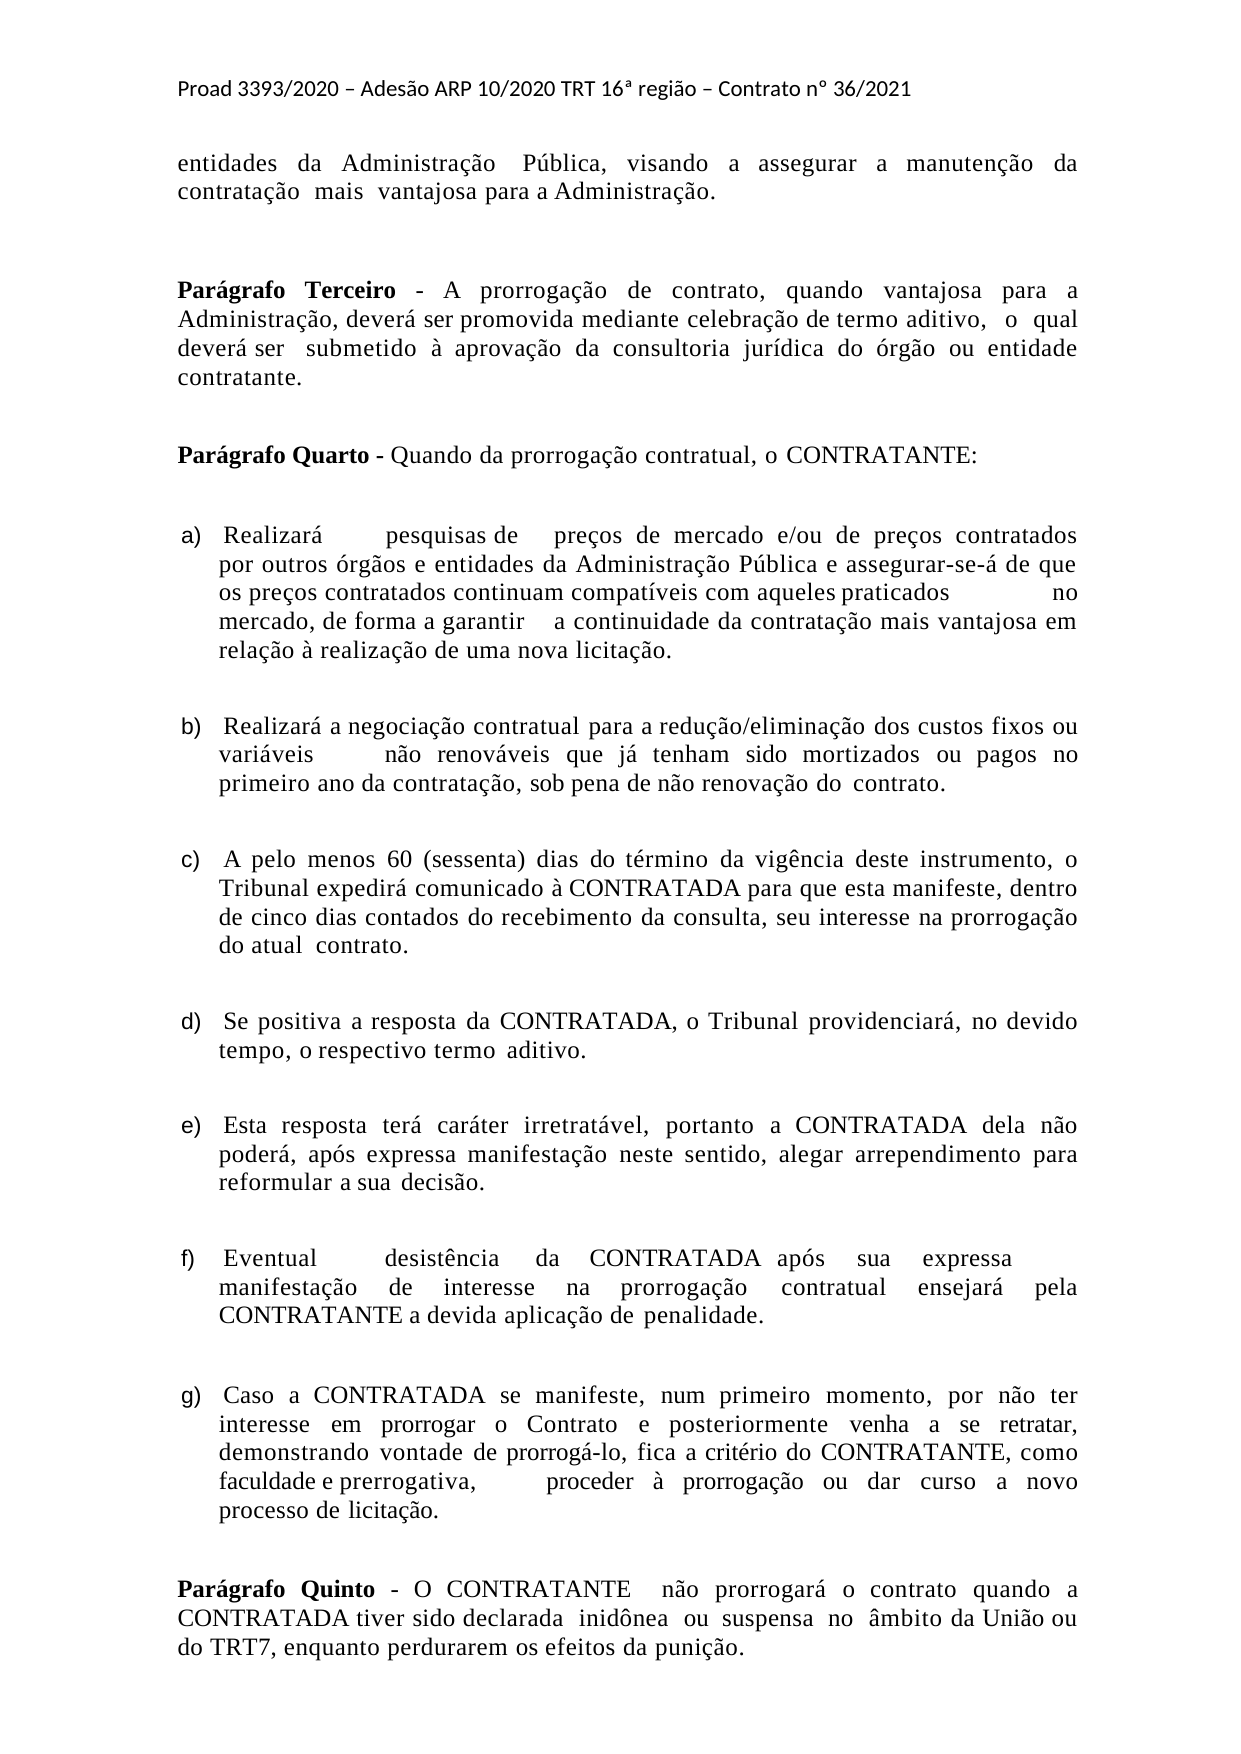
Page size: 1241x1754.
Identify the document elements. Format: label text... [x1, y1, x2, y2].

text Parágrafo Terceiro - A prorrogação de contrato, quando vantajosa para a Administração, deverá ser promovida mediante celebração de termo aditivo, o qual deverá ser submetido à aprovação da consultoria jurídica do órgão ou entidade contratante. [177, 276, 1078, 391]
list Eventual desistência da CONTRATADA após sua expressa manifestação de interesse na prorrogação contratual ensejará pela CONTRATANTE a devida aplicação de penalidade. [177, 1243, 1078, 1329]
text entidades da Administração Pública, visando a assegurar a manutenção da contratação mais vantajosa para a Administração. [177, 148, 1078, 205]
list Realizará a negociação contratual para a redução/eliminação dos custos fixos ou variáveis não renováveis que já tenham sido mortizados ou pagos no primeiro ano da contratação, sob pena de não renovação do contrato. [177, 711, 1078, 797]
list A pelo menos 60 (sessenta) dias do término da vigência deste instrumento, o Tribunal expedirá comunicado à CONTRATADA para que esta manifeste, dentro de cinco dias contados do recebimento da consulta, seu interesse na prorrogação do atual contrato. [177, 844, 1078, 959]
list Caso a CONTRATADA se manifeste, num primeiro momento, por não ter interesse em prorrogar o Contrato e posteriormente venha a se retratar, demonstrando vontade de prorrogá-lo, fica a critério do CONTRATANTE, como faculdade e prerrogativa, proceder à prorrogação ou dar curso a novo processo de licitação. [177, 1380, 1078, 1524]
list Realizará pesquisas de preços de mercado e/ou de preços contratados por outros órgãos e entidades da Administração Pública e assegurar-se-á de que os preços contratados continuam compatíveis com aqueles praticados no mercado, de forma a garantir a continuidade da contratação mais vantajosa em relação à realização de uma nova licitação. [177, 520, 1078, 664]
text Parágrafo Quarto - Quando da prorrogação contratual, o CONTRATANTE: [177, 441, 1078, 469]
list Esta resposta terá caráter irretratável, portanto a CONTRATADA dela não poderá, após expressa manifestação neste sentido, alegar arrependimento para reformular a sua decisão. [177, 1110, 1078, 1196]
text Parágrafo Quinto - O CONTRATANTE não prorrogará o contrato quando a CONTRATADA tiver sido declarada inidônea ou suspensa no âmbito da União ou do TRT7, enquanto perdurarem os efeitos da punição. [177, 1574, 1078, 1660]
list Se positiva a resposta da CONTRATADA, o Tribunal providenciará, no devido tempo, o respectivo termo aditivo. [177, 1006, 1078, 1064]
